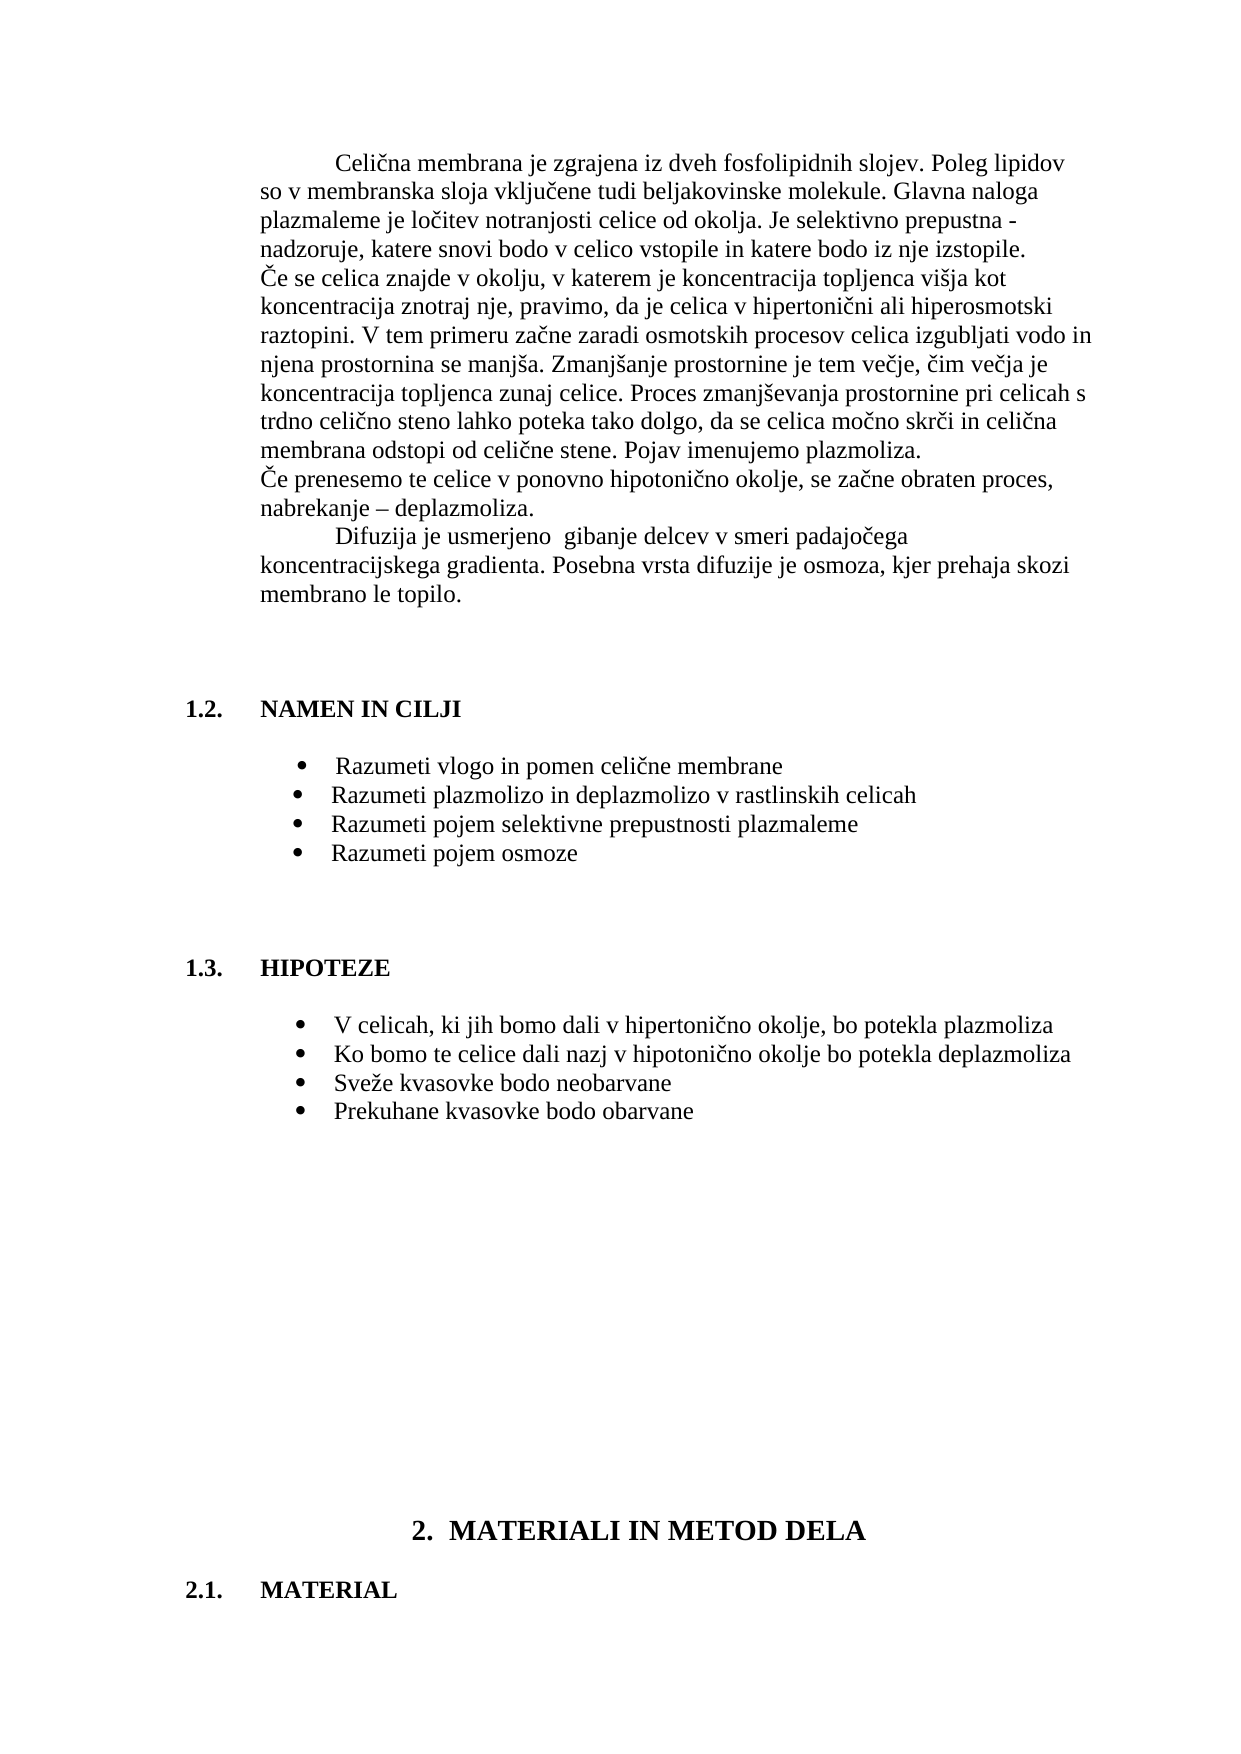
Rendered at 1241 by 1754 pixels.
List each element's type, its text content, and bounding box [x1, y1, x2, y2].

text Če se celica znajde v okolju, v katerem je koncentracija topljenca višja kot [148, 263, 1093, 291]
list V celicah, ki jih bomo dali v hipertonično okolje, bo potekla plazmoliza [296, 1010, 1093, 1039]
text Difuzija je usmerjeno gibanje delcev v smeri padajočega koncentracijskega gradienta. Posebna vrsta difuzije je osmoza, kjer prehaja skozi membrano le topilo. [260, 521, 1093, 608]
list Sveže kvasovke bodo neobarvane [296, 1068, 1093, 1096]
list Ko bomo te celice dali nazj v hipotonično okolje bo potekla deplazmoliza [296, 1039, 1093, 1068]
text koncentracija znotraj nje, pravimo, da je celica v hipertonični ali hiperosmotski raztopini. V tem primeru začne zaradi osmotskih procesov celica izgubljati vodo in njena prostornina se manjša. Zmanjšanje prostornine je tem večje, čim večja je koncentracija topljenca zunaj celice. Proces zmanjševanja prostornine pri celicah s trdno celično steno lahko poteka tako dolgo, da se celica močno skrči in celična membrana odstopi od celične stene. Pojav imenujemo plazmoliza. [260, 291, 1093, 464]
list MATERIAL [185, 1576, 1093, 1604]
text Celična membrana je zgrajena iz dveh fosfolipidnih slojev. Poleg lipidov so v membranska sloja vključene tudi beljakovinske molekule. Glavna naloga plazmaleme je ločitev notranjosti celice od okolja. Je selektivno prepustna - nadzoruje, katere snovi bodo v celico vstopile in katere bodo iz nje izstopile. [260, 148, 1093, 263]
list Razumeti plazmolizo in deplazmolizo v rastlinskih celicah [293, 780, 1093, 809]
text Če prenesemo te celice v ponovno hipotonično okolje, se začne obraten proces, nabrekanje – deplazmoliza. [260, 464, 1093, 521]
list Razumeti pojem osmoze [293, 838, 1093, 866]
list Razumeti vlogo in pomen celične membrane [298, 751, 1093, 780]
list MATERIALI IN METOD DELA [185, 1513, 1093, 1547]
list Prekuhane kvasovke bodo obarvane [296, 1096, 1093, 1125]
list Razumeti pojem selektivne prepustnosti plazmaleme [293, 809, 1093, 838]
list HIPOTEZE [185, 953, 1093, 981]
list NAMEN IN CILJI [185, 694, 1093, 723]
